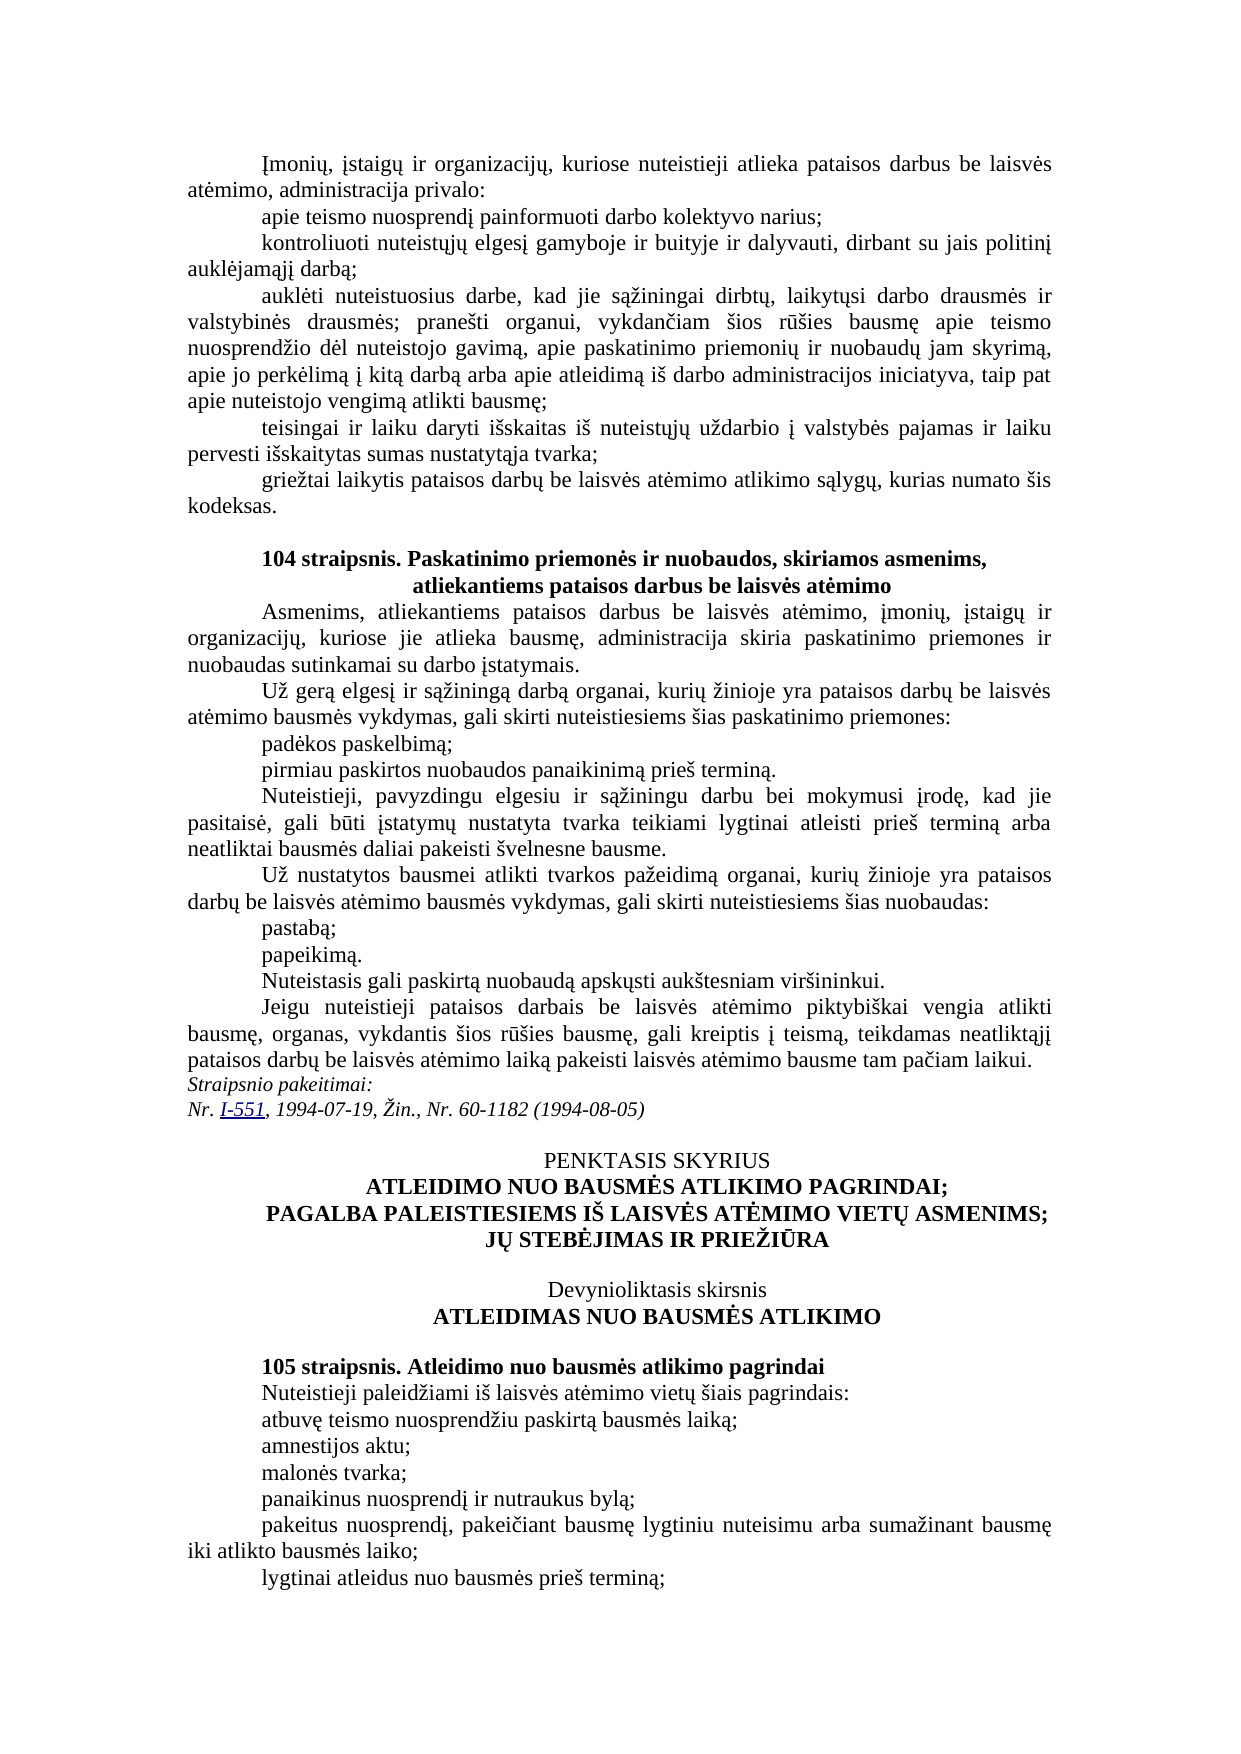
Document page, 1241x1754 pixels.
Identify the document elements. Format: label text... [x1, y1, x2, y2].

subtitle JŲ STEBĖJIMAS IR PRIEŽIŪRA [187, 1226, 1053, 1252]
text ATLEIDIMO NUO BAUSMĖS ATLIKIMO PAGRINDAI; [187, 1173, 1053, 1199]
text Nr. I-551, 1994-07-19, Žin., Nr. 60-1182 (1994-08-05) [187, 1096, 1053, 1121]
text Jeigu nuteistieji pataisos darbais be laisvės atėmimo piktybiškai vengia atlikti bausmę, organas, vykdantis šios rūšies bausmę, gali kreiptis į teismą, teikdamas neatliktąjį pataisos darbų be laisvės atėmimo laiką pakeisti laisvės atėmimo bausme tam pačiam laikui. [187, 993, 1053, 1072]
text Straipsnio pakeitimai: [187, 1072, 1053, 1096]
text atliekantiems pataisos darbus be laisvės atėmimo [337, 572, 1053, 598]
text padėkos paskelbimą; [187, 730, 1053, 756]
text griežtai laikytis pataisos darbų be laisvės atėmimo atlikimo sąlygų, kurias numato šis kodeksas. [187, 466, 1053, 519]
text Įmonių, įstaigų ir organizacijų, kuriose nuteistieji atlieka pataisos darbus be laisvės atėmimo, administracija privalo: [187, 150, 1053, 203]
text papeikimą. [187, 941, 1053, 967]
text auklėti nuteistuosius darbe, kad jie sąžiningai dirbtų, laikytųsi darbo drausmės ir valstybinės drausmės; pranešti organui, vykdančiam šios rūšies bausmę apie teismo nuosprendžio dėl nuteistojo gavimą, apie paskatinimo priemonių ir nuobaudų jam skyrimą, apie jo perkėlimą į kitą darbą arba apie atleidimą iš darbo administracijos iniciatyva, taip pat apie nuteistojo vengimą atlikti bausmę; [187, 282, 1053, 413]
text Asmenims, atliekantiems pataisos darbus be laisvės atėmimo, įmonių, įstaigų ir organizacijų, kuriose jie atlieka bausmę, administracija skiria paskatinimo priemones ir nuobaudas sutinkamai su darbo įstatymais. [187, 598, 1053, 677]
subtitle ATLEIDIMAS NUO BAUSMĖS ATLIKIMO [187, 1303, 1053, 1329]
text atbuvę teismo nuosprendžiu paskirtą bausmės laiką; [187, 1406, 1053, 1432]
text pirmiau paskirtos nuobaudos panaikinimą prieš terminą. [187, 756, 1053, 782]
text pakeitus nuosprendį, pakeičiant bausmę lygtiniu nuteisimu arba sumažinant bausmę iki atlikto bausmės laiko; [187, 1511, 1053, 1564]
text Devynioliktasis skirsnis [187, 1276, 1053, 1303]
text PENKTASIS SKYRIUS [187, 1147, 1053, 1173]
text pastabą; [187, 914, 1053, 941]
text PAGALBA PALEISTIESIEMS IŠ LAISVĖS ATĖMIMO VIETŲ ASMENIMS; [187, 1199, 1053, 1226]
text Už nustatytos bausmei atlikti tvarkos pažeidimą organai, kurių žinioje yra pataisos darbų be laisvės atėmimo bausmės vykdymas, gali skirti nuteistiesiems šias nuobaudas: [187, 862, 1053, 914]
text Už gerą elgesį ir sąžiningą darbą organai, kurių žinioje yra pataisos darbų be laisvės atėmimo bausmės vykdymas, gali skirti nuteistiesiems šias paskatinimo priemones: [187, 677, 1053, 730]
text 104 straipsnis. Paskatinimo priemonės ir nuobaudos, skiriamos asmenims, [187, 545, 1053, 572]
text kontroliuoti nuteistųjų elgesį gamyboje ir buityje ir dalyvauti, dirbant su jais politinį auklėjamąjį darbą; [187, 229, 1053, 282]
text amnestijos aktu; [187, 1432, 1053, 1458]
text lygtinai atleidus nuo bausmės prieš terminą; [187, 1564, 1053, 1590]
text 105 straipsnis. Atleidimo nuo bausmės atlikimo pagrindai [187, 1353, 1053, 1379]
text Nuteistieji, pavyzdingu elgesiu ir sąžiningu darbu bei mokymusi įrodę, kad jie pasitaisė, gali būti įstatymų nustatyta tvarka teikiami lygtinai atleisti prieš terminą arba neatliktai bausmės daliai pakeisti švelnesne bausme. [187, 782, 1053, 862]
text apie teismo nuosprendį painformuoti darbo kolektyvo narius; [187, 203, 1053, 229]
text panaikinus nuosprendį ir nutraukus bylą; [187, 1485, 1053, 1511]
text Nuteistieji paleidžiami iš laisvės atėmimo vietų šiais pagrindais: [187, 1379, 1053, 1406]
text malonės tvarka; [187, 1458, 1053, 1485]
text teisingai ir laiku daryti išskaitas iš nuteistųjų uždarbio į valstybės pajamas ir laiku pervesti išskaitytas sumas nustatytąja tvarka; [187, 413, 1053, 466]
text Nuteistasis gali paskirtą nuobaudą apskųsti aukštesniam viršininkui. [187, 967, 1053, 993]
